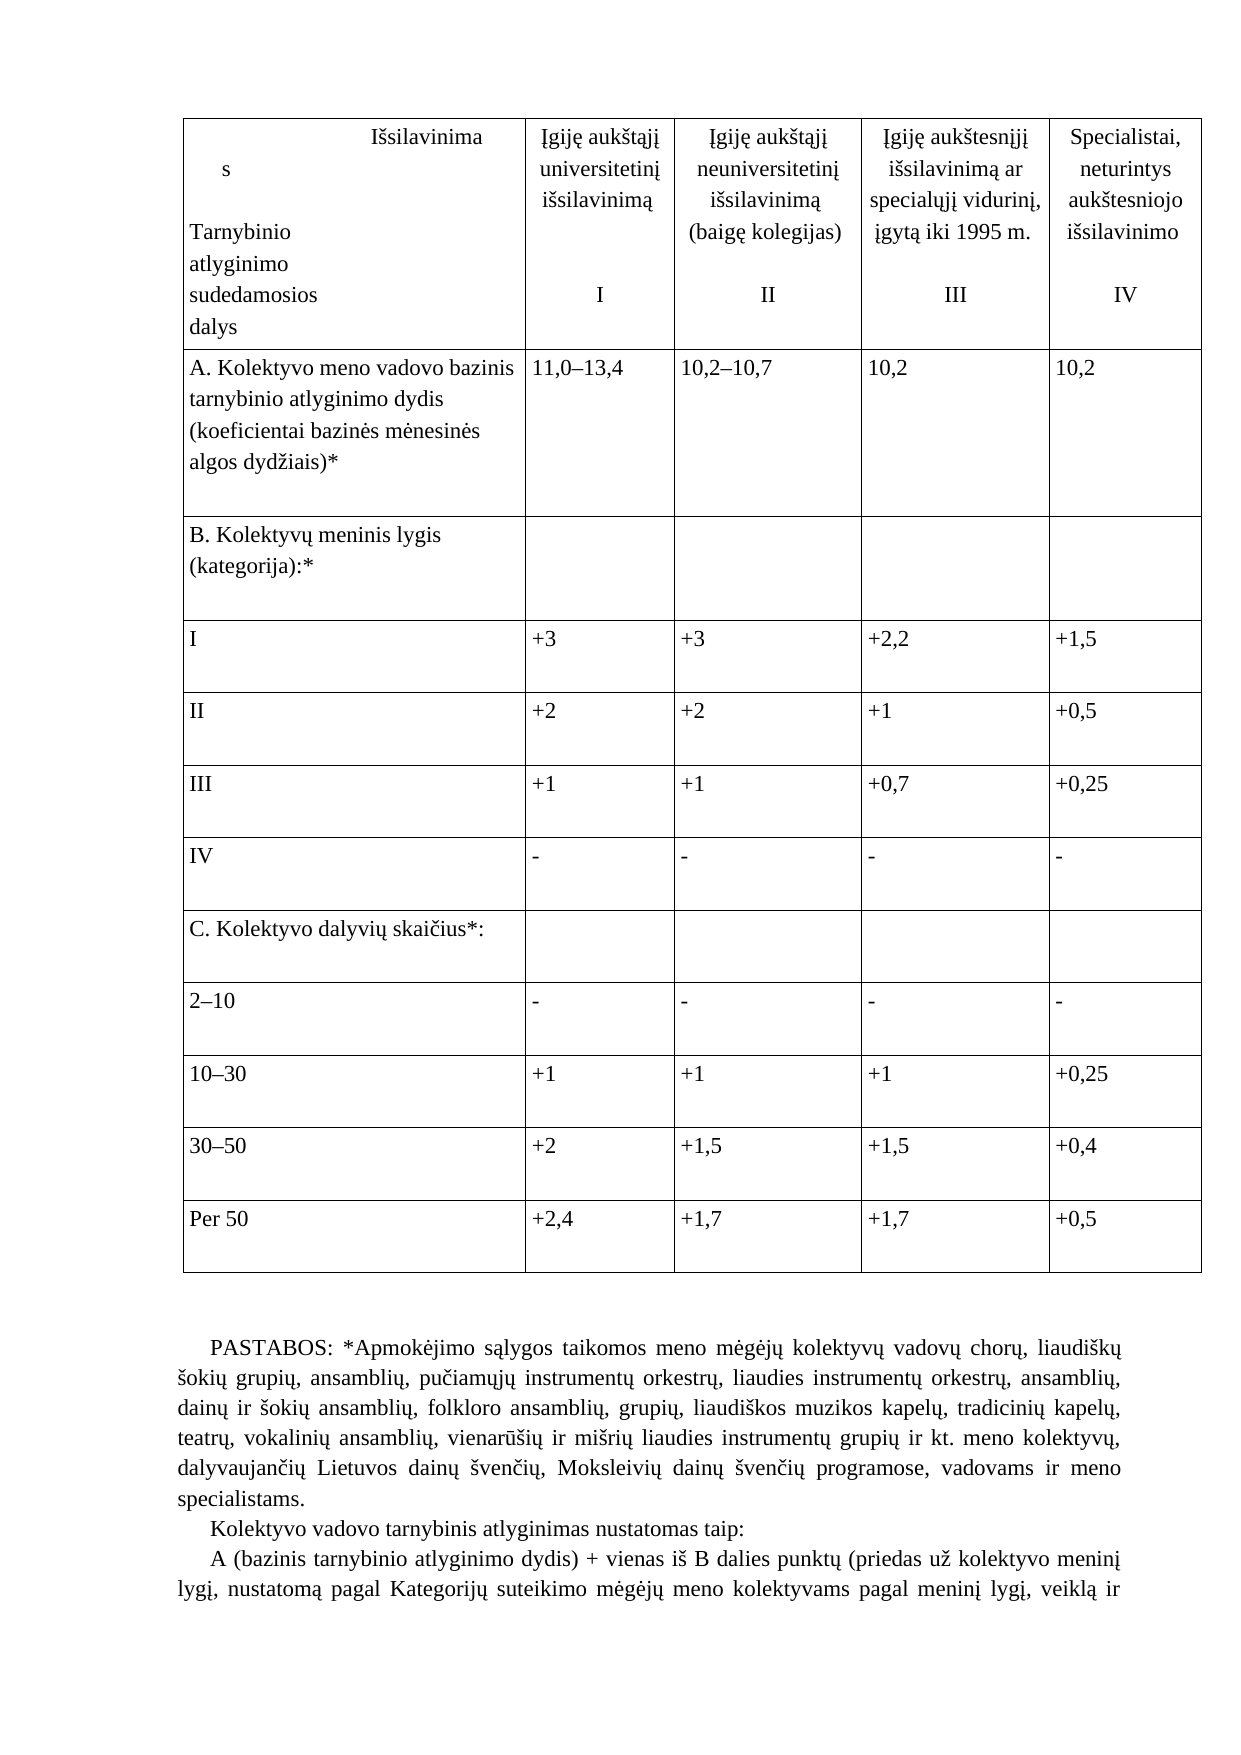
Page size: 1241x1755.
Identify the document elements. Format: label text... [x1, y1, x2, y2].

table_cell +1,5 [1050, 621, 1201, 692]
table_cell [675, 517, 861, 620]
table_header Įgiję aukštąjį universitetinį išsilavinimą I [526, 119, 674, 348]
table_cell III [184, 766, 525, 837]
table_cell +1,5 [862, 1128, 1049, 1200]
table_cell +0,5 [1050, 1201, 1201, 1272]
table_cell - [526, 983, 674, 1055]
table_cell +0,25 [1050, 766, 1201, 837]
table_cell [862, 517, 1049, 620]
table_cell +2 [526, 693, 674, 765]
table_cell [526, 517, 674, 620]
text Kolektyvo vadovo tarnybinis atlyginimas nustatomas taip: [177, 1515, 1122, 1541]
table_cell IV [184, 838, 525, 910]
table_cell B. Kolektyvų meninis lygis (kategorija):* [184, 517, 525, 620]
table_cell +0,5 [1050, 693, 1201, 765]
table_cell +3 [526, 621, 674, 692]
table_cell +1,5 [675, 1128, 861, 1200]
table_cell +0,25 [1050, 1056, 1201, 1127]
table_cell +2,2 [862, 621, 1049, 692]
table_cell [1050, 517, 1201, 620]
table_cell +1,7 [675, 1201, 861, 1272]
table_cell +0,7 [862, 766, 1049, 837]
table_cell - [1050, 838, 1201, 910]
table_cell +1 [675, 766, 861, 837]
text PASTABOS: *Apmokėjimo sąlygos taikomos meno mėgėjų kolektyvų vadovų chorų, liaudiškų šokių grupių, ansamblių, pučiamųjų instrumentų orkestrų, liaudies instrumentų orkestrų, ansamblių, dainų ir šokių ansamblių, folkloro ansamblių, grupių, liaudiškos muzikos kapelų, tradicinių kapelų, teatrų, vokalinių ansamblių, vienarūšių ir mišrių liaudies instrumentų grupių ir kt. meno kolektyvų, dalyvaujančių Lietuvos dainų švenčių, Moksleivių dainų švenčių programose, vadovams ir meno specialistams. [177, 1334, 1122, 1511]
table_cell Per 50 [184, 1201, 525, 1272]
table_cell 30–50 [184, 1128, 525, 1200]
table_cell [1050, 911, 1201, 982]
table_header Išsilavinimas Tarnybinio atlyginimo sudedamosios dalys [184, 119, 525, 348]
table_cell 2–10 [184, 983, 525, 1055]
table_cell [675, 911, 861, 982]
table_cell 10,2–10,7 [675, 350, 861, 516]
table_cell 11,0–13,4 [526, 350, 674, 516]
table_cell +0,4 [1050, 1128, 1201, 1200]
table_cell +1 [675, 1056, 861, 1127]
table_cell - [862, 838, 1049, 910]
table_cell +1 [526, 766, 674, 837]
table_cell +1,7 [862, 1201, 1049, 1272]
table_cell - [1050, 983, 1201, 1055]
table_cell 10,2 [1050, 350, 1201, 516]
table_cell A. Kolektyvo meno vadovo bazinis tarnybinio atlyginimo dydis (koeficientai bazinės mėnesinės algos dydžiais)* [184, 350, 525, 516]
table_cell +1 [862, 693, 1049, 765]
table_cell +1 [526, 1056, 674, 1127]
table_header Įgiję aukštesnįjį išsilavinimą ar specialųjį vidurinį, įgytą iki 1995 m. III [862, 119, 1049, 348]
table_cell 10–30 [184, 1056, 525, 1127]
table_header Specialistai, neturintys aukštesniojo išsilavinimo IV [1050, 119, 1201, 348]
table_cell [526, 911, 674, 982]
table_cell - [526, 838, 674, 910]
table_cell 10,2 [862, 350, 1049, 516]
table_cell +1 [862, 1056, 1049, 1127]
table_cell II [184, 693, 525, 765]
table_cell I [184, 621, 525, 692]
table_cell +3 [675, 621, 861, 692]
table_cell [862, 911, 1049, 982]
table_cell +2 [675, 693, 861, 765]
table_cell C. Kolektyvo dalyvių skaičius*: [184, 911, 525, 982]
table_cell - [862, 983, 1049, 1055]
table_cell +2,4 [526, 1201, 674, 1272]
table_cell - [675, 838, 861, 910]
table_cell - [675, 983, 861, 1055]
table_cell +2 [526, 1128, 674, 1200]
table_header Įgiję aukštąjį neuniversitetinį išsilavinimą (baigę kolegijas) II [675, 119, 861, 348]
text A (bazinis tarnybinio atlyginimo dydis) + vienas iš B dalies punktų (priedas už kolektyvo meninį lygį, nustatomą pagal Kategorijų suteikimo mėgėjų meno kolektyvams pagal meninį lygį, veiklą ir pasiektus rezultatus nuostatus, patvirtintus Lietuvos Respublikos kultūros ministro 2008 m. kovo 17 d. įsakymu Nr. ĮV-145 „Dėl Kategorijų suteikimo mėgėjų meno kolektyvams pagal meninį lygį, veiklą ir pasiektus rezultatus nuostatų patvirtinimo“ + vienas iš C dalies punktų (priedas už kolektyvo dalyvių skaičių). [177, 1545, 1122, 1602]
